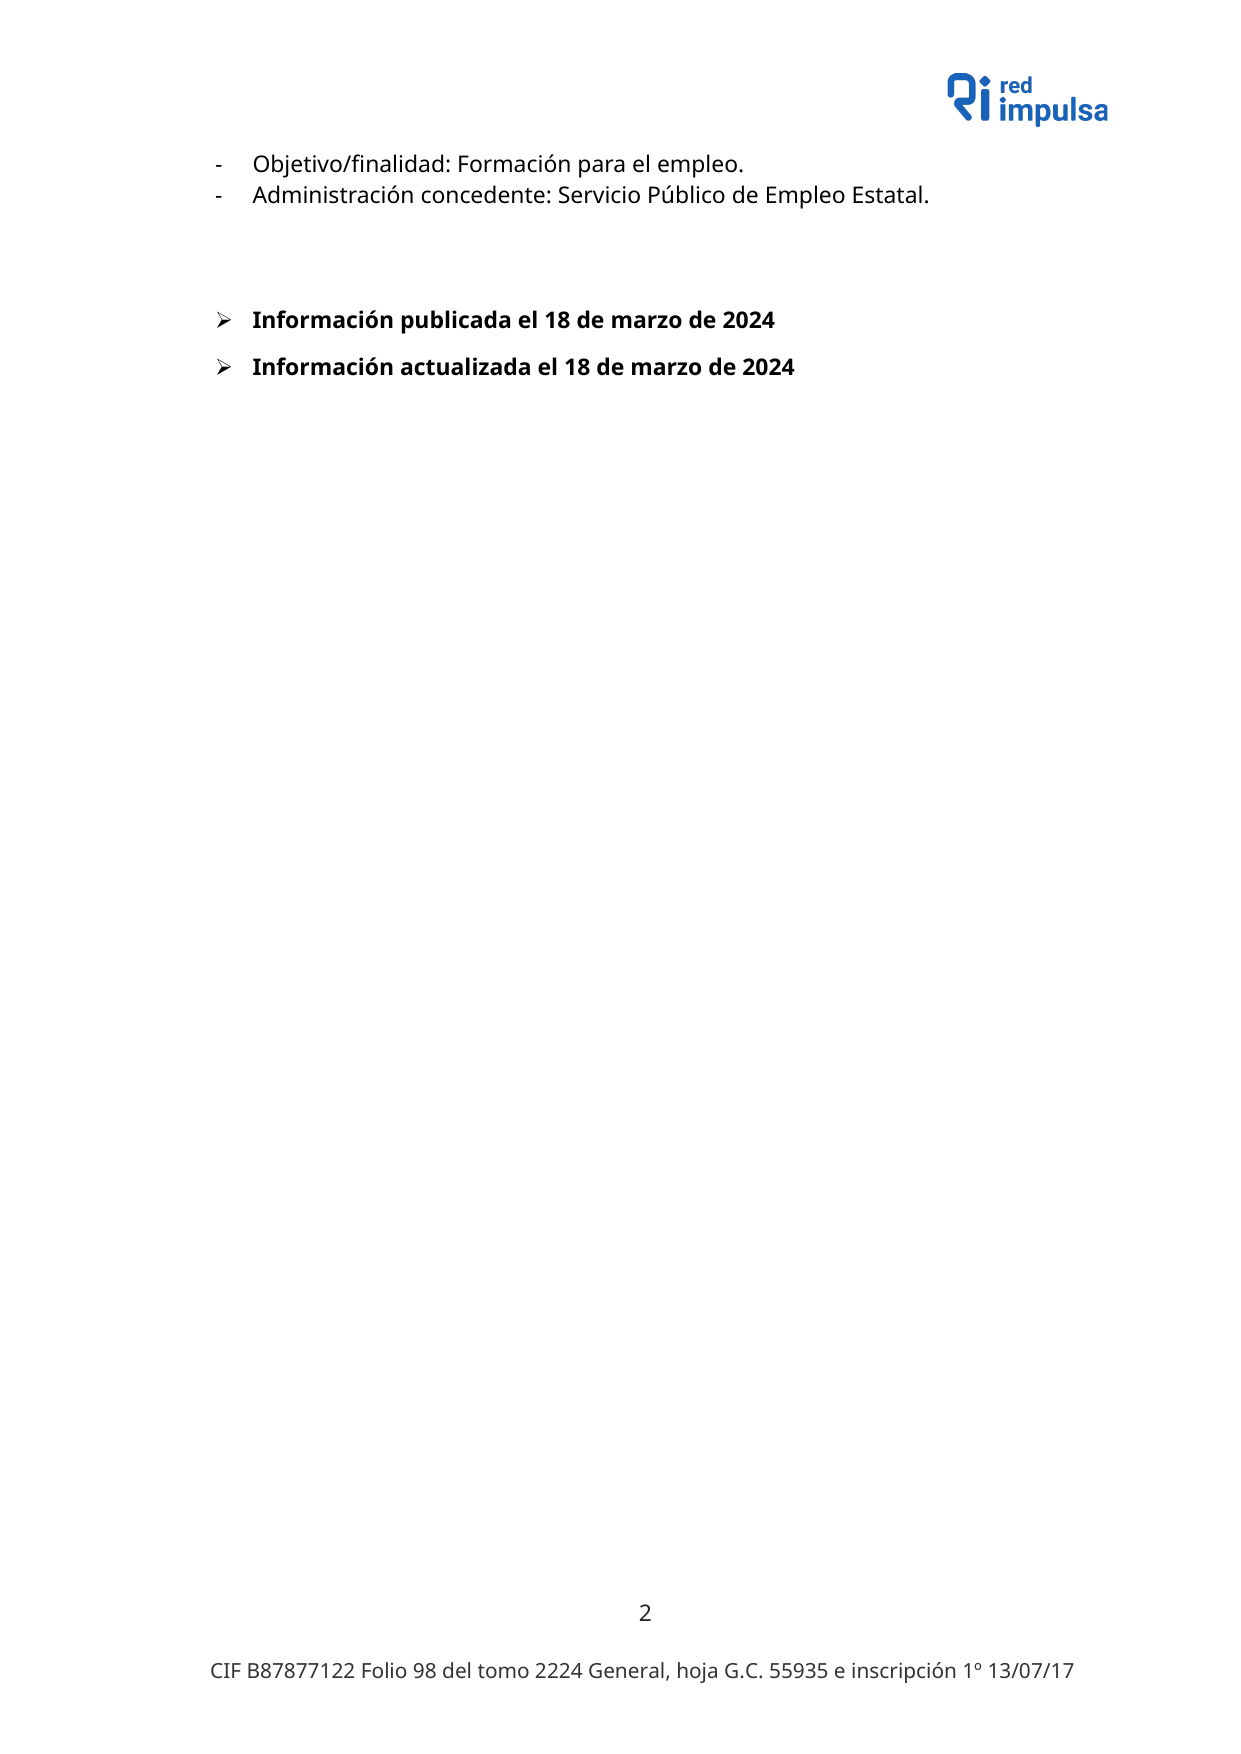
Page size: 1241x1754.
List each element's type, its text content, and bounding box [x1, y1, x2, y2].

list Información publicada el 18 de marzo de 2024 [215, 304, 1107, 335]
list Administración concedente: Servicio Público de Empleo Estatal. [215, 179, 1107, 210]
list Información actualizada el 18 de marzo de 2024 [215, 351, 1107, 382]
list Objetivo/finalidad: Formación para el empleo. [215, 148, 1107, 179]
